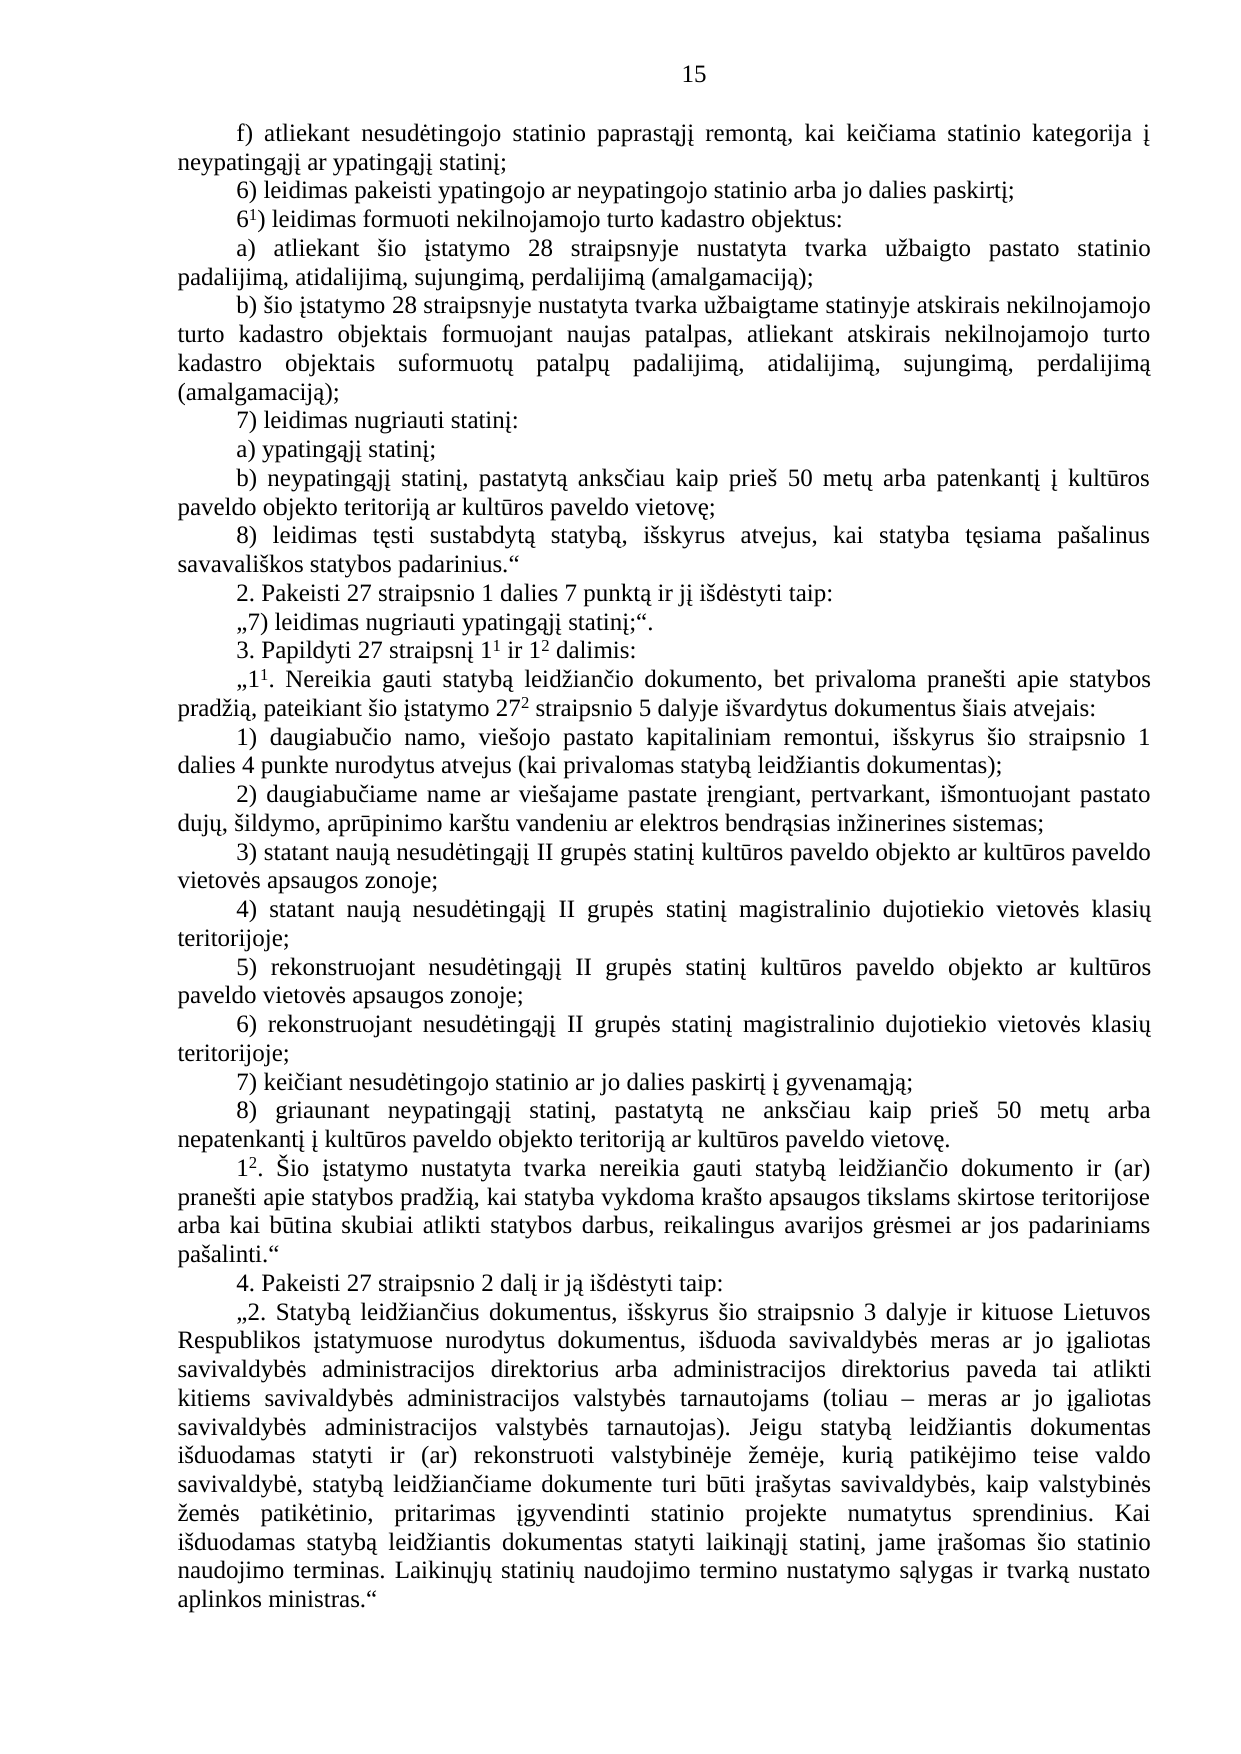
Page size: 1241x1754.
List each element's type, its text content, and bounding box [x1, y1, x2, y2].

text 2) daugiabučiame name ar viešajame pastate įrengiant, pertvarkant, išmontuojant pastato dujų, šildymo, aprūpinimo karštu vandeniu ar elektros bendrąsias inžinerines sistemas; [177, 779, 1152, 837]
text 61) leidimas formuoti nekilnojamojo turto kadastro objektus: [236, 204, 1152, 233]
text 8) leidimas tęsti sustabdytą statybą, išskyrus atvejus, kai statyba tęsiama pašalinus savavališkos statybos padarinius.“ [177, 521, 1152, 578]
text 12. Šio įstatymo nustatyta tvarka nereikia gauti statybą leidžiančio dokumento ir (ar) pranešti apie statybos pradžią, kai statyba vykdoma krašto apsaugos tikslams skirtose teritorijose arba kai būtina skubiai atlikti statybos darbus, reikalingus avarijos grėsmei ar jos padariniams pašalinti.“ [177, 1153, 1152, 1268]
text 1) daugiabučio namo, viešojo pastato kapitaliniam remontui, išskyrus šio straipsnio 1 dalies 4 punkte nurodytus atvejus (kai privalomas statybą leidžiantis dokumentas); [177, 722, 1152, 779]
text 7) keičiant nesudėtingojo statinio ar jo dalies paskirtį į gyvenamąją; [177, 1067, 1152, 1096]
text „7) leidimas nugriauti ypatingąjį statinį;“. [177, 607, 1152, 636]
text 2. Pakeisti 27 straipsnio 1 dalies 7 punktą ir jį išdėstyti taip: [177, 578, 1152, 607]
text 4. Pakeisti 27 straipsnio 2 dalį ir ją išdėstyti taip: [177, 1268, 1152, 1297]
text 6) rekonstruojant nesudėtingąjį II grupės statinį magistralinio dujotiekio vietovės klasių teritorijoje; [177, 1009, 1152, 1067]
text 6) leidimas pakeisti ypatingojo ar neypatingojo statinio arba jo dalies paskirtį; [177, 176, 1152, 204]
text a) ypatingąjį statinį; [177, 434, 1152, 463]
text a) atliekant šio įstatymo 28 straipsnyje nustatyta tvarka užbaigto pastato statinio padalijimą, atidalijimą, sujungimą, perdalijimą (amalgamaciją); [177, 233, 1152, 291]
text 4) statant naują nesudėtingąjį II grupės statinį magistralinio dujotiekio vietovės klasių teritorijoje; [177, 894, 1152, 952]
text 7) leidimas nugriauti statinį: [177, 406, 1152, 434]
text 8) griaunant neypatingąjį statinį, pastatytą ne anksčiau kaip prieš 50 metų arba nepatenkantį į kultūros paveldo objekto teritoriją ar kultūros paveldo vietovę. [177, 1096, 1152, 1153]
text „11. Nereikia gauti statybą leidžiančio dokumento, bet privaloma pranešti apie statybos pradžią, pateikiant šio įstatymo 272 straipsnio 5 dalyje išvardytus dokumentus šiais atvejais: [177, 664, 1152, 722]
text f) atliekant nesudėtingojo statinio paprastąjį remontą, kai keičiama statinio kategorija į neypatingąjį ar ypatingąjį statinį; [177, 118, 1152, 176]
text 5) rekonstruojant nesudėtingąjį II grupės statinį kultūros paveldo objekto ar kultūros paveldo vietovės apsaugos zonoje; [177, 952, 1152, 1009]
text b) šio įstatymo 28 straipsnyje nustatyta tvarka užbaigtame statinyje atskirais nekilnojamojo turto kadastro objektais formuojant naujas patalpas, atliekant atskirais nekilnojamojo turto kadastro objektais suformuotų patalpų padalijimą, atidalijimą, sujungimą, perdalijimą (amalgamaciją); [177, 291, 1152, 406]
text 3. Papildyti 27 straipsnį 11 ir 12 dalimis: [177, 636, 1152, 664]
text b) neypatingąjį statinį, pastatytą anksčiau kaip prieš 50 metų arba patenkantį į kultūros paveldo objekto teritoriją ar kultūros paveldo vietovę; [177, 463, 1152, 521]
text „2. Statybą leidžiančius dokumentus, išskyrus šio straipsnio 3 dalyje ir kituose Lietuvos Respublikos įstatymuose nurodytus dokumentus, išduoda savivaldybės meras ar jo įgaliotas savivaldybės administracijos direktorius arba administracijos direktorius paveda tai atlikti kitiems savivaldybės administracijos valstybės tarnautojams (toliau – meras ar jo įgaliotas savivaldybės administracijos valstybės tarnautojas). Jeigu statybą leidžiantis dokumentas išduodamas statyti ir (ar) rekonstruoti valstybinėje žemėje, kurią patikėjimo teise valdo savivaldybė, statybą leidžiančiame dokumente turi būti įrašytas savivaldybės, kaip valstybinės žemės patikėtinio, pritarimas įgyvendinti statinio projekte numatytus sprendinius. Kai išduodamas statybą leidžiantis dokumentas statyti laikinąjį statinį, jame įrašomas šio statinio naudojimo terminas. Laikinųjų statinių naudojimo termino nustatymo sąlygas ir tvarką nustato aplinkos ministras.“ [177, 1297, 1152, 1613]
text 3) statant naują nesudėtingąjį II grupės statinį kultūros paveldo objekto ar kultūros paveldo vietovės apsaugos zonoje; [177, 837, 1152, 894]
